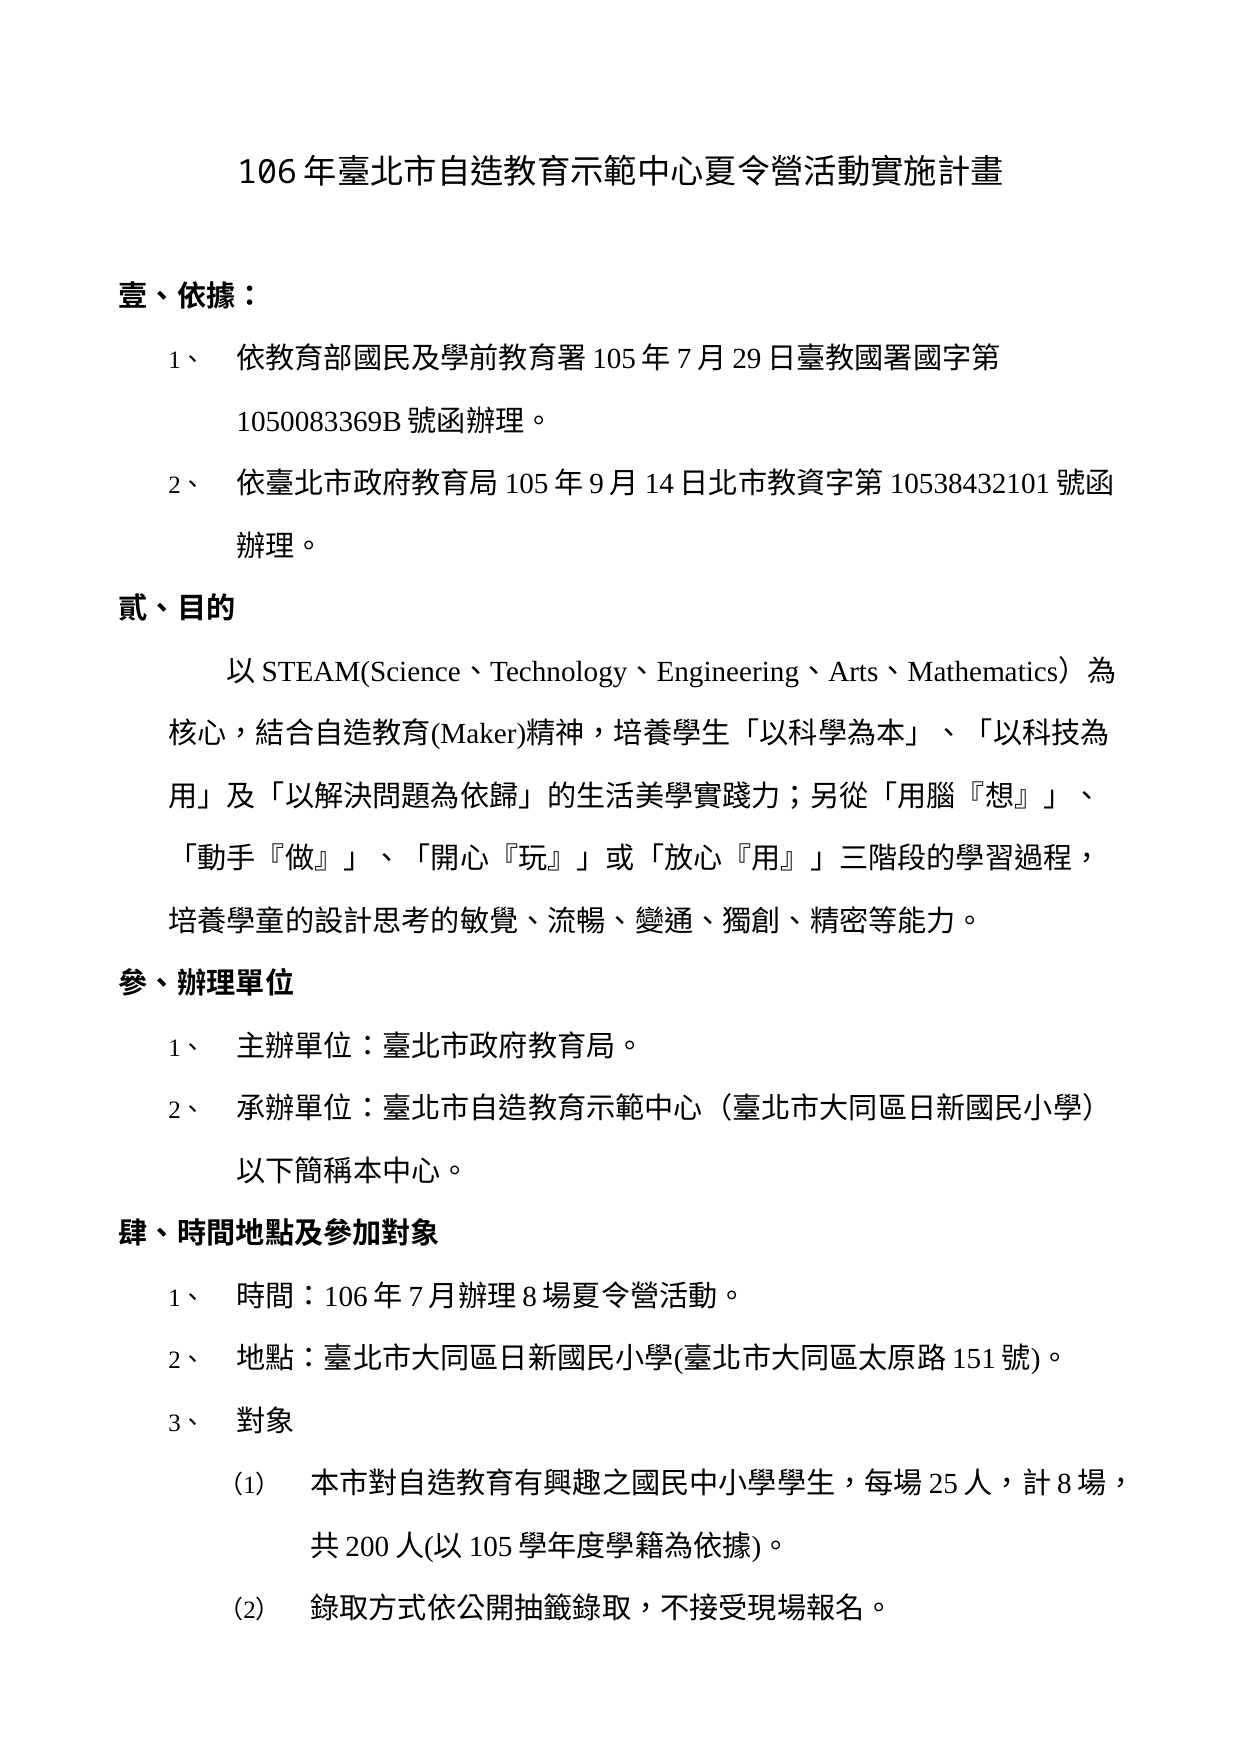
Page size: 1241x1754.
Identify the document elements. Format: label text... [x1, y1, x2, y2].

text 106年臺北市自造教育示範中心夏令營活動實施計畫 [118, 127, 1122, 189]
list 目的 [118, 564, 1122, 627]
list 依據： [118, 252, 1122, 314]
list 辦理單位 [118, 939, 1122, 1002]
list 本市對自造教育有興趣之國民中小學學生，每場25人，計8場，共200人(以105學年度學籍為依據)。 [218, 1439, 1122, 1564]
list 依教育部國民及學前教育署105年7月29日臺教國署國字第1050083369B號函辦理。 [168, 314, 1122, 439]
list 承辦單位：臺北市自造教育示範中心（臺北市大同區日新國民小學）以下簡稱本中心。 [168, 1064, 1122, 1189]
list 錄取方式依公開抽籤錄取，不接受現場報名。 [218, 1564, 1122, 1627]
text 以STEAM(Science、Technology、Engineering、Arts、Mathematics）為核心，結合自造教育(Maker)精神，培養學生「以科學為本」、「以科技為用」及「以解決問題為依歸」的生活美學實踐力；另從「用腦『想』」、「動手『做』」、「開心『玩』」或「放心『用』」三階段的學習過程，培養學童的設計思考的敏覺、流暢、變通、獨創、精密等能力。 [168, 627, 1122, 939]
list 地點：臺北市大同區日新國民小學(臺北市大同區太原路151號)。 [168, 1314, 1122, 1377]
list 依臺北市政府教育局105年9月14日北市教資字第10538432101號函辦理。 [168, 439, 1122, 564]
list 對象 [168, 1377, 1122, 1439]
list 時間：106年7月辦理8場夏令營活動。 [168, 1252, 1122, 1314]
list 時間地點及參加對象 [118, 1189, 1122, 1252]
list 主辦單位：臺北市政府教育局。 [168, 1002, 1122, 1064]
